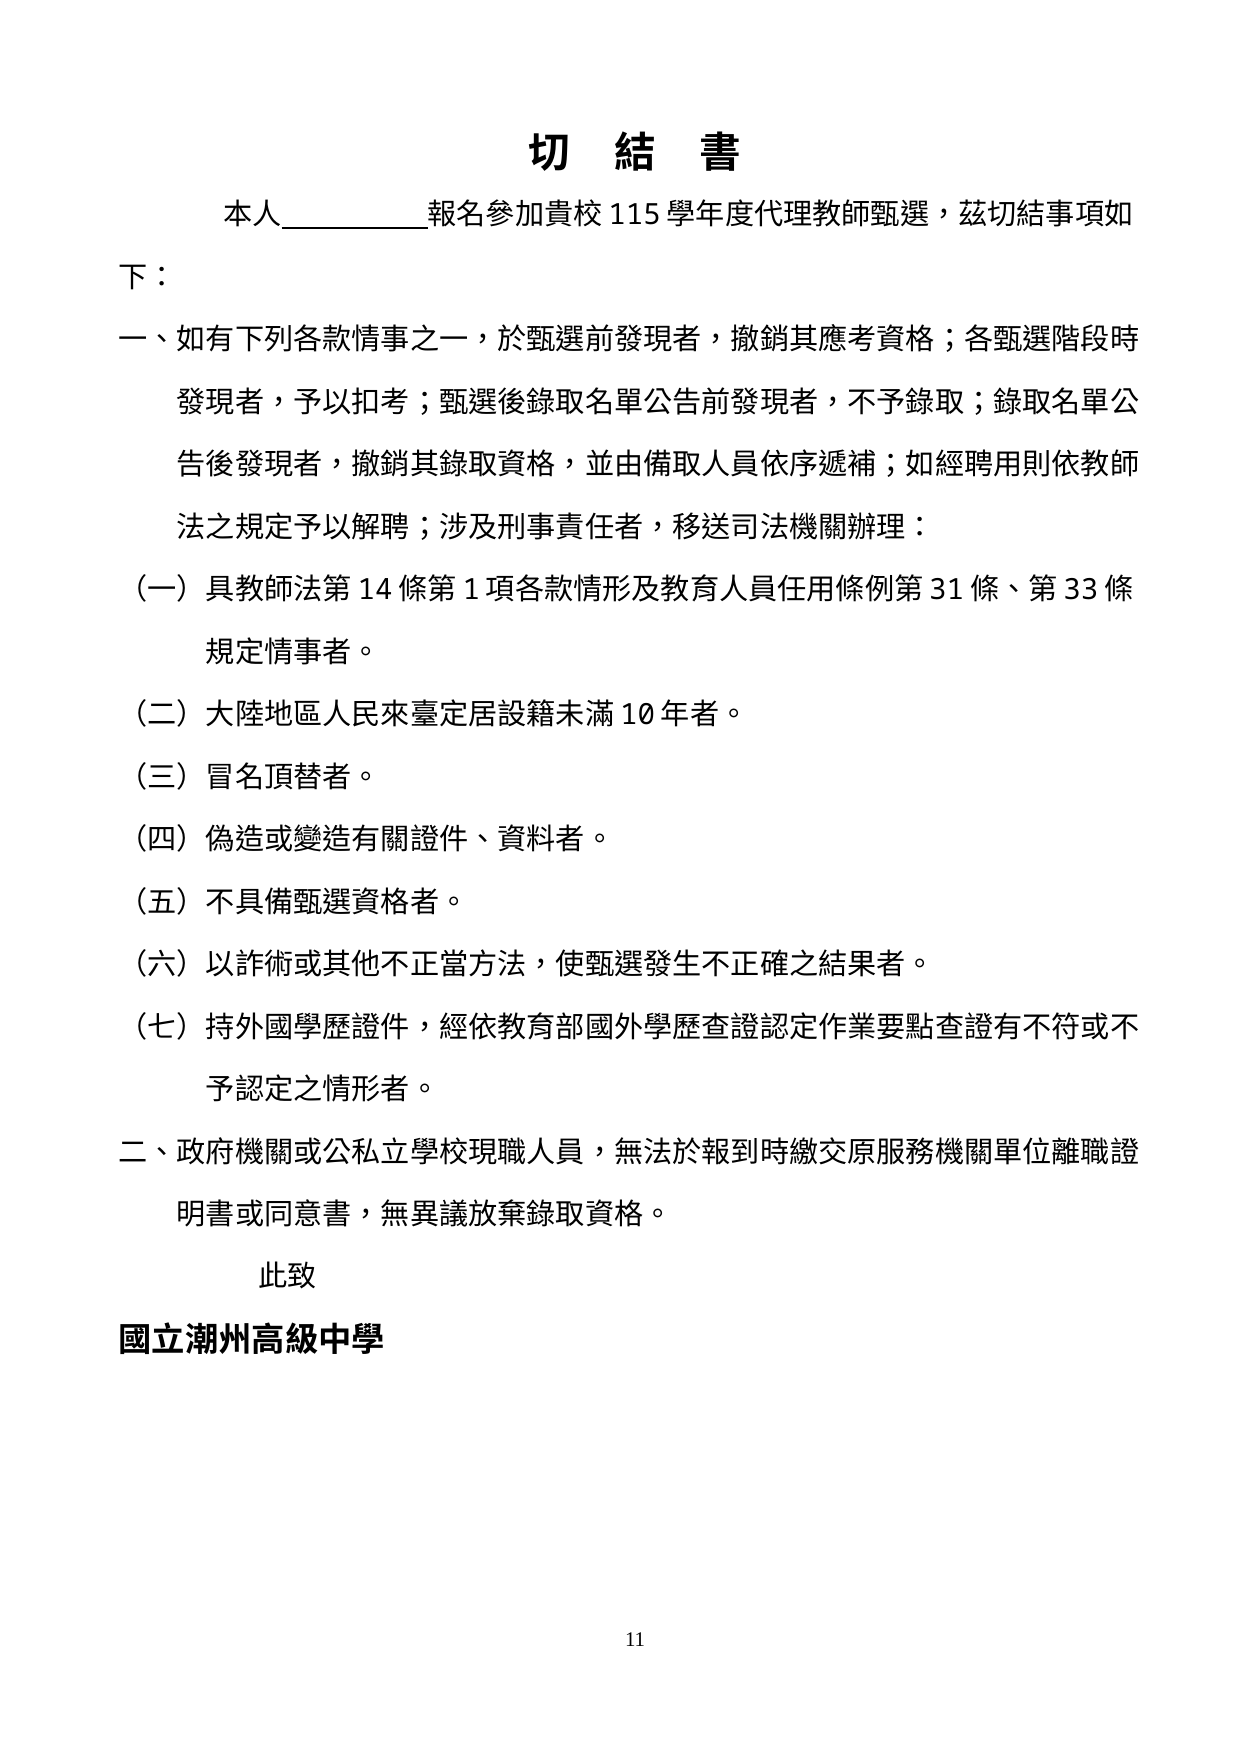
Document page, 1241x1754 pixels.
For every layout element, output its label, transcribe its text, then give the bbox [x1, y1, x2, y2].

text （六）以詐術或其他不正當方法，使甄選發生不正確之結果者。 [118, 920, 1152, 983]
text 切結書 [118, 108, 1152, 170]
text （五）不具備甄選資格者。 [118, 858, 1152, 920]
text 此致 [118, 1233, 1152, 1295]
text （一）具教師法第14條第1項各款情形及教育人員任用條例第31條、第33條規定情事者。 [118, 545, 1152, 670]
text 國立潮州高級中學 [118, 1295, 1152, 1358]
text （四）偽造或變造有關證件、資料者。 [118, 795, 1152, 858]
text 二、政府機關或公私立學校現職人員，無法於報到時繳交原服務機關單位離職證明書或同意書，無異議放棄錄取資格。 [118, 1108, 1152, 1233]
text 一、如有下列各款情事之一，於甄選前發現者，撤銷其應考資格；各甄選階段時發現者，予以扣考；甄選後錄取名單公告前發現者，不予錄取；錄取名單公告後發現者，撤銷其錄取資格，並由備取人員依序遞補；如經聘用則依教師法之規定予以解聘；涉及刑事責任者，移送司法機關辦理： [118, 295, 1152, 545]
text （二）大陸地區人民來臺定居設籍未滿10年者。 [118, 670, 1152, 733]
text （三）冒名頂替者。 [118, 733, 1152, 795]
text 本人 報名參加貴校115學年度代理教師甄選，茲切結事項如下： [118, 170, 1152, 295]
text （七）持外國學歷證件，經依教育部國外學歷查證認定作業要點查證有不符或不予認定之情形者。 [118, 983, 1152, 1108]
